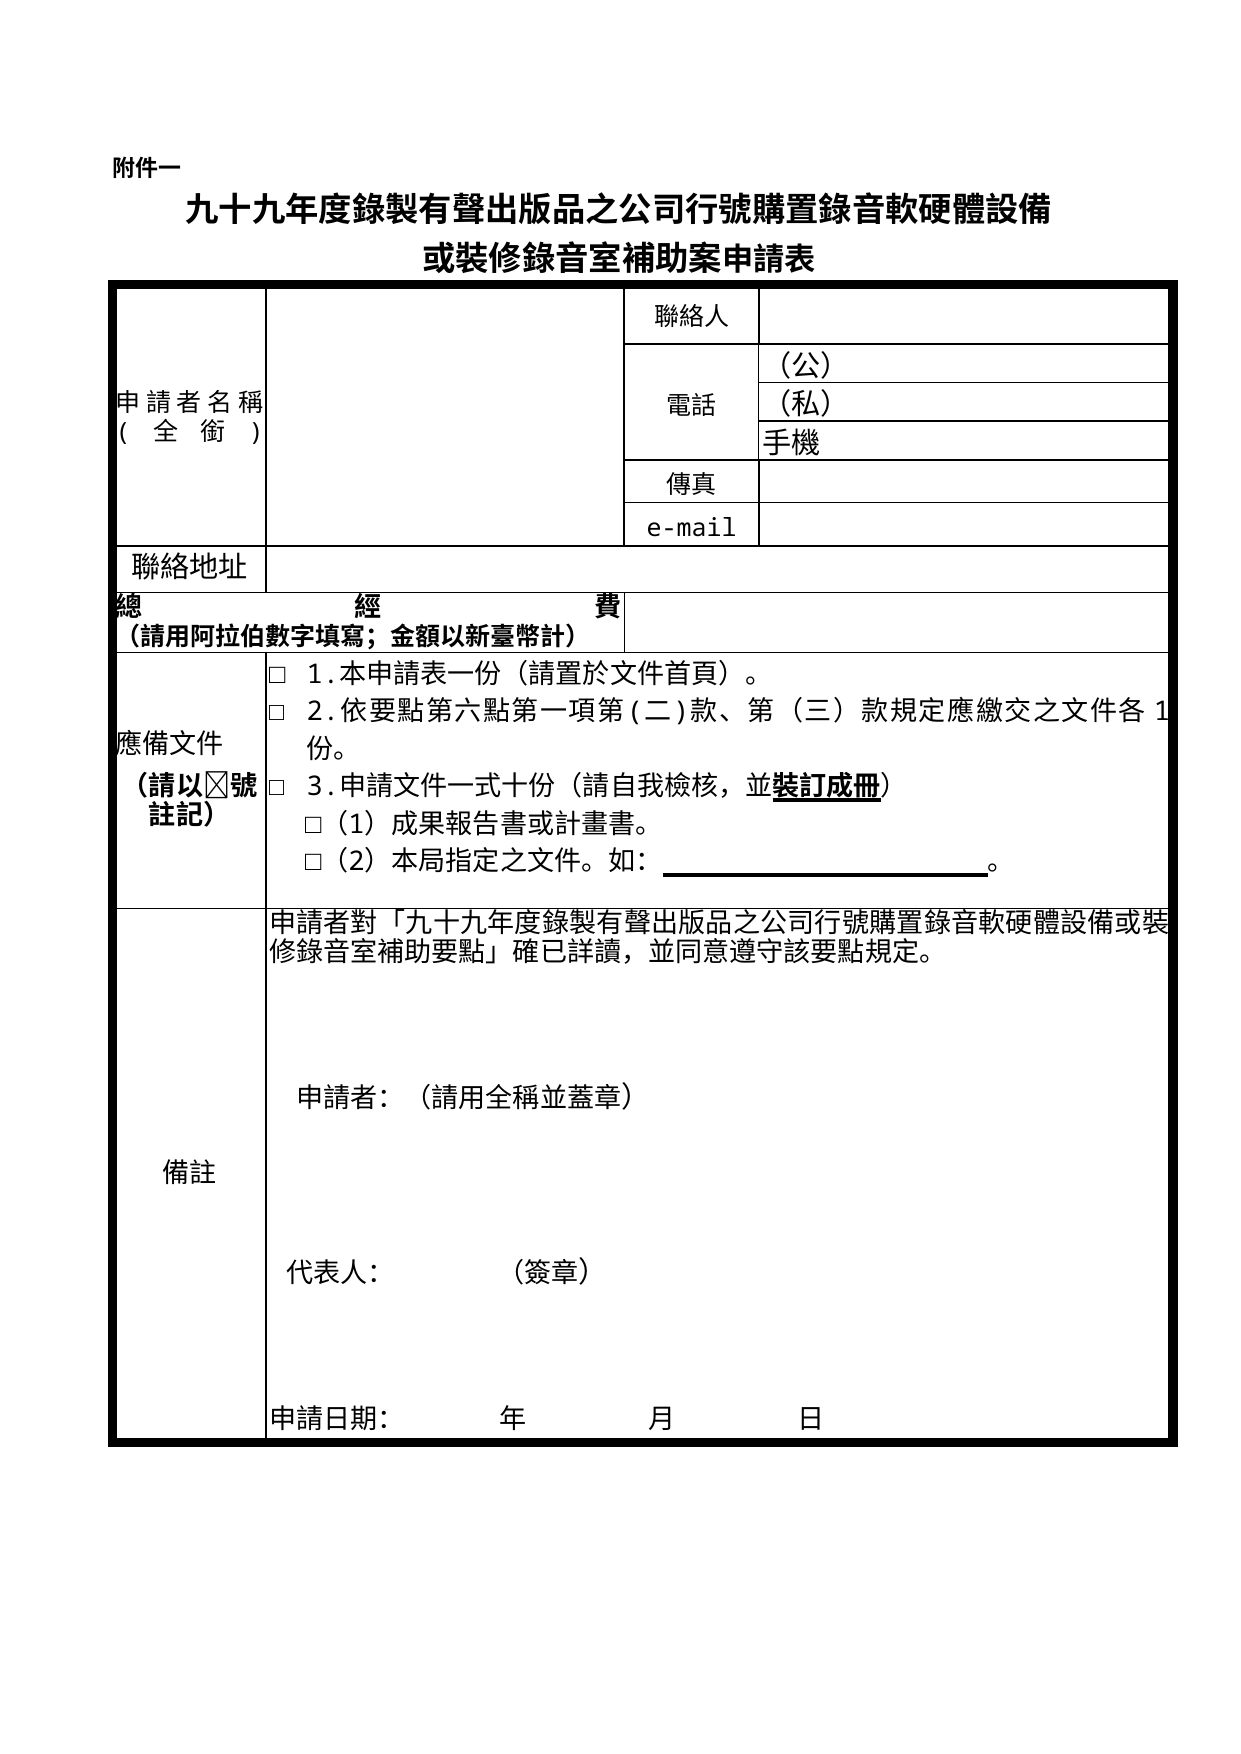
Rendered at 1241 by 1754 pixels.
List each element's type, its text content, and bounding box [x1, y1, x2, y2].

table_header [760, 289, 1168, 343]
text 附件一 [112, 150, 1125, 183]
table_cell 1.本申請表一份（請置於文件首頁）。 2.依要點第六點第一項第(二)款、第（三）款規定應繳交之文件各1份。 3.申請文件一式十份（請自我檢核，並裝訂成冊） □（1）成果報告書或計畫書。 □（2）本局指定之文件。如： 。 [267, 653, 1168, 907]
text 或裝修錄音室補助案申請表 [112, 231, 1125, 280]
table_cell 應備文件 （請以號註記） [117, 653, 265, 907]
table_cell [267, 547, 1168, 592]
table_header 聯絡人 [625, 289, 758, 343]
table_cell 傳真 [625, 461, 758, 502]
table_cell [760, 461, 1168, 502]
table_header 申請者名稱(全銜) [117, 289, 265, 545]
table_cell [760, 503, 1168, 545]
table_cell （私） [759, 383, 1168, 420]
table_cell 電話 [625, 345, 758, 459]
text 九十九年度錄製有聲出版品之公司行號購置錄音軟硬體設備 [112, 183, 1125, 231]
table_cell 聯絡地址 [117, 547, 265, 592]
table_header [267, 289, 623, 545]
table_cell e-mail [625, 503, 758, 545]
table_cell 總經費 （請用阿拉伯數字填寫；金額以新臺幣計） [117, 593, 624, 652]
table_cell 手機 [759, 422, 1168, 459]
table_cell 申請者對「九十九年度錄製有聲出版品之公司行號購置錄音軟硬體設備或裝修錄音室補助要點」確已詳讀，並同意遵守該要點規定。 申請者：（請用全稱並蓋章） 代表人： （簽章） 申請日期： 年 月 日 [267, 909, 1168, 1438]
table_cell [625, 593, 1168, 652]
table_cell （公） [759, 345, 1168, 382]
table_cell 備註 [117, 909, 265, 1438]
